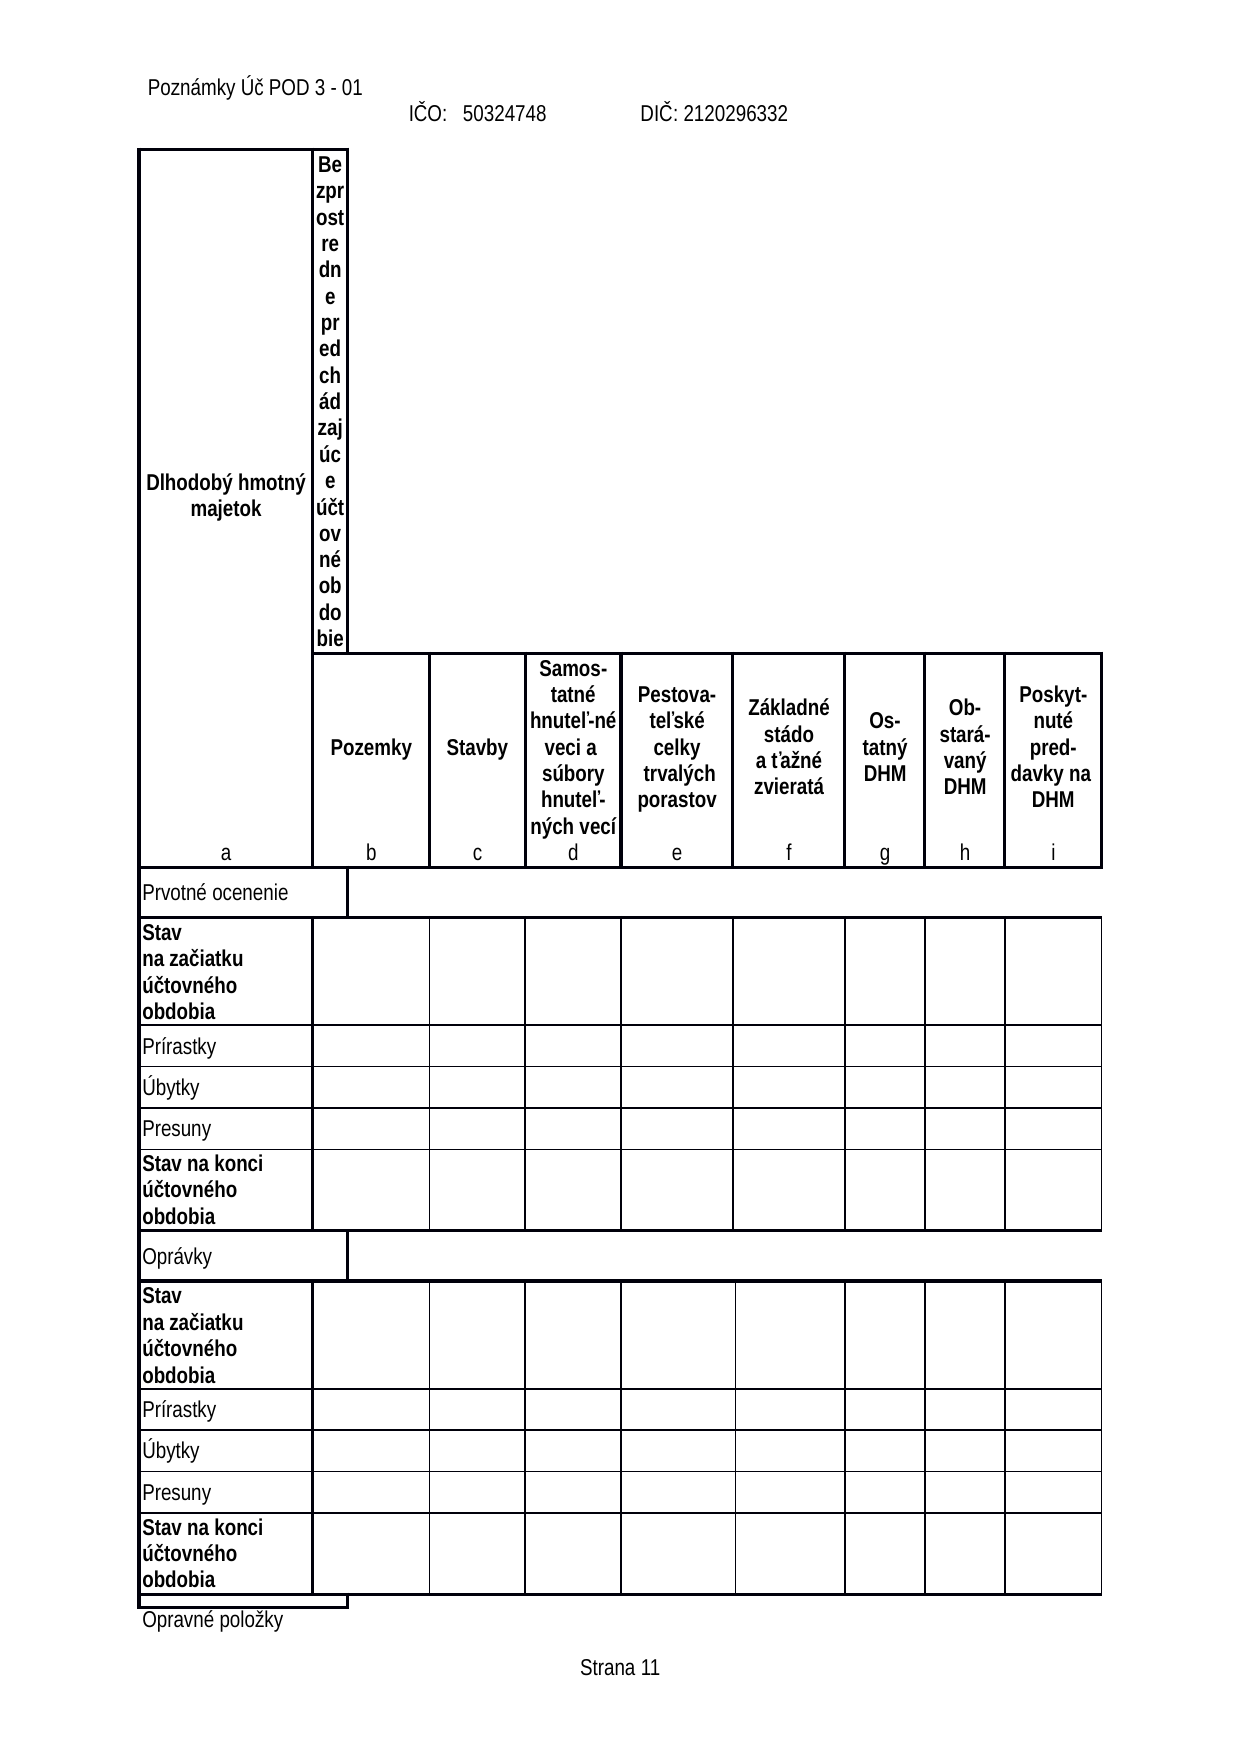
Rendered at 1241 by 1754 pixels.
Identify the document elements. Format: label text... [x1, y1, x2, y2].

table_cell [926, 1390, 1004, 1429]
table_cell [846, 1109, 924, 1148]
table_cell [1006, 1067, 1101, 1107]
table_cell [314, 919, 429, 1024]
table_cell [1006, 1150, 1101, 1229]
table_cell [622, 1514, 735, 1593]
table_cell Ob-stará-vaný DHM [926, 655, 1003, 839]
table_cell Presuny [141, 1472, 311, 1512]
table_cell [926, 1026, 1004, 1066]
table_cell [430, 1150, 524, 1229]
table_cell [314, 1150, 429, 1229]
table_cell [734, 1109, 844, 1148]
table_cell [622, 1431, 735, 1471]
table_cell [1006, 1390, 1101, 1429]
table_cell Úbytky [141, 1067, 311, 1107]
table_cell [846, 919, 924, 1024]
table_cell [526, 1026, 620, 1066]
table_cell [846, 1472, 924, 1512]
table_cell [526, 1067, 620, 1107]
table_cell [736, 1472, 844, 1512]
table_cell Os-tatný DHM [846, 655, 923, 839]
table_cell [430, 919, 524, 1024]
table_cell [926, 1150, 1004, 1229]
table_cell [1006, 1431, 1101, 1471]
table_cell Poskyt-nuté pred-davky na DHM [1006, 655, 1100, 839]
table_cell a [141, 839, 311, 866]
table_cell [622, 1026, 732, 1066]
table_cell [926, 1109, 1004, 1148]
table_cell [926, 919, 1004, 1024]
table_cell [314, 1390, 429, 1429]
table_cell Stavby [431, 655, 524, 839]
table_cell [926, 1283, 1004, 1388]
table_cell [846, 1390, 924, 1429]
table_cell [430, 1431, 524, 1471]
table_cell e [623, 839, 731, 866]
table_cell [526, 1431, 620, 1471]
table_cell [314, 1472, 429, 1512]
table_cell [1006, 919, 1101, 1024]
table_cell Presuny [141, 1109, 311, 1148]
table_cell f [734, 839, 843, 866]
table_cell [430, 1109, 524, 1148]
table_cell d [527, 839, 619, 866]
table_cell [622, 1390, 735, 1429]
table_cell [430, 1283, 524, 1388]
table_cell [430, 1472, 524, 1512]
table_cell [734, 1150, 844, 1229]
table_cell Stav na začiatku účtovného obdobia [141, 1283, 311, 1388]
table_cell [622, 1109, 732, 1148]
table_header Bezprostredne predchádzajúce účtovné obdobie [314, 151, 346, 652]
table_cell [622, 919, 732, 1024]
table_cell Základné stádo a ťažné zvieratá [734, 655, 843, 839]
table_header Dlhodobý hmotný majetok [141, 151, 311, 839]
table_cell [736, 1390, 844, 1429]
table_cell [734, 1026, 844, 1066]
table_cell Prírastky [141, 1390, 311, 1429]
table_cell [846, 1067, 924, 1107]
table_cell Pozemky [314, 655, 428, 839]
table_cell [526, 1283, 620, 1388]
table_cell [926, 1431, 1004, 1471]
table_cell [926, 1067, 1004, 1107]
table_cell [622, 1150, 732, 1229]
table_cell [314, 1109, 429, 1148]
table_cell Oprávky [141, 1232, 346, 1279]
table_cell [1006, 1109, 1101, 1148]
table_cell h [926, 839, 1003, 866]
table_cell [314, 1067, 429, 1107]
table_cell Prírastky [141, 1026, 311, 1066]
table_cell [314, 1283, 429, 1388]
table_cell b [314, 839, 428, 866]
table_cell Samos-tatné hnuteľ-né veci a súbory hnuteľ-ných vecí [527, 655, 619, 839]
table_cell [622, 1283, 735, 1388]
table_cell [622, 1067, 732, 1107]
table_cell [734, 1067, 844, 1107]
table_cell Prvotné ocenenie [141, 869, 346, 916]
table_cell [314, 1431, 429, 1471]
table_cell [734, 919, 844, 1024]
table_cell [1006, 1514, 1101, 1593]
table_cell Úbytky [141, 1431, 311, 1471]
table_cell [430, 1390, 524, 1429]
table_cell Opravné položky [141, 1596, 346, 1606]
table_cell [1006, 1026, 1101, 1066]
table_cell [430, 1067, 524, 1107]
table_cell [430, 1514, 524, 1593]
table_cell [846, 1431, 924, 1471]
table_cell [526, 919, 620, 1024]
table_cell [736, 1514, 844, 1593]
table_cell Stav na konci účtovného obdobia [141, 1150, 311, 1229]
table_cell [1006, 1472, 1101, 1512]
table_cell [846, 1514, 924, 1593]
table_cell Stav na konci účtovného obdobia [141, 1514, 311, 1593]
table_cell [736, 1283, 844, 1388]
table_cell c [431, 839, 524, 866]
table_cell [926, 1472, 1004, 1512]
table_cell [846, 1283, 924, 1388]
table_cell [526, 1514, 620, 1593]
table_cell Pestova-teľské celky trvalých porastov [623, 655, 731, 839]
table_cell [526, 1150, 620, 1229]
table_cell [314, 1514, 429, 1593]
table_cell [526, 1472, 620, 1512]
table_cell [846, 1026, 924, 1066]
table_cell [926, 1514, 1004, 1593]
table_cell [314, 1026, 429, 1066]
table_cell [430, 1026, 524, 1066]
table_cell [622, 1472, 735, 1512]
table_cell [846, 1150, 924, 1229]
table_cell [736, 1431, 844, 1471]
table_cell i [1006, 839, 1100, 866]
table_cell [526, 1109, 620, 1148]
table_cell Stav na začiatku účtovného obdobia [141, 919, 311, 1024]
table_cell [526, 1390, 620, 1429]
table_cell [1006, 1283, 1101, 1388]
table_cell g [846, 839, 923, 866]
